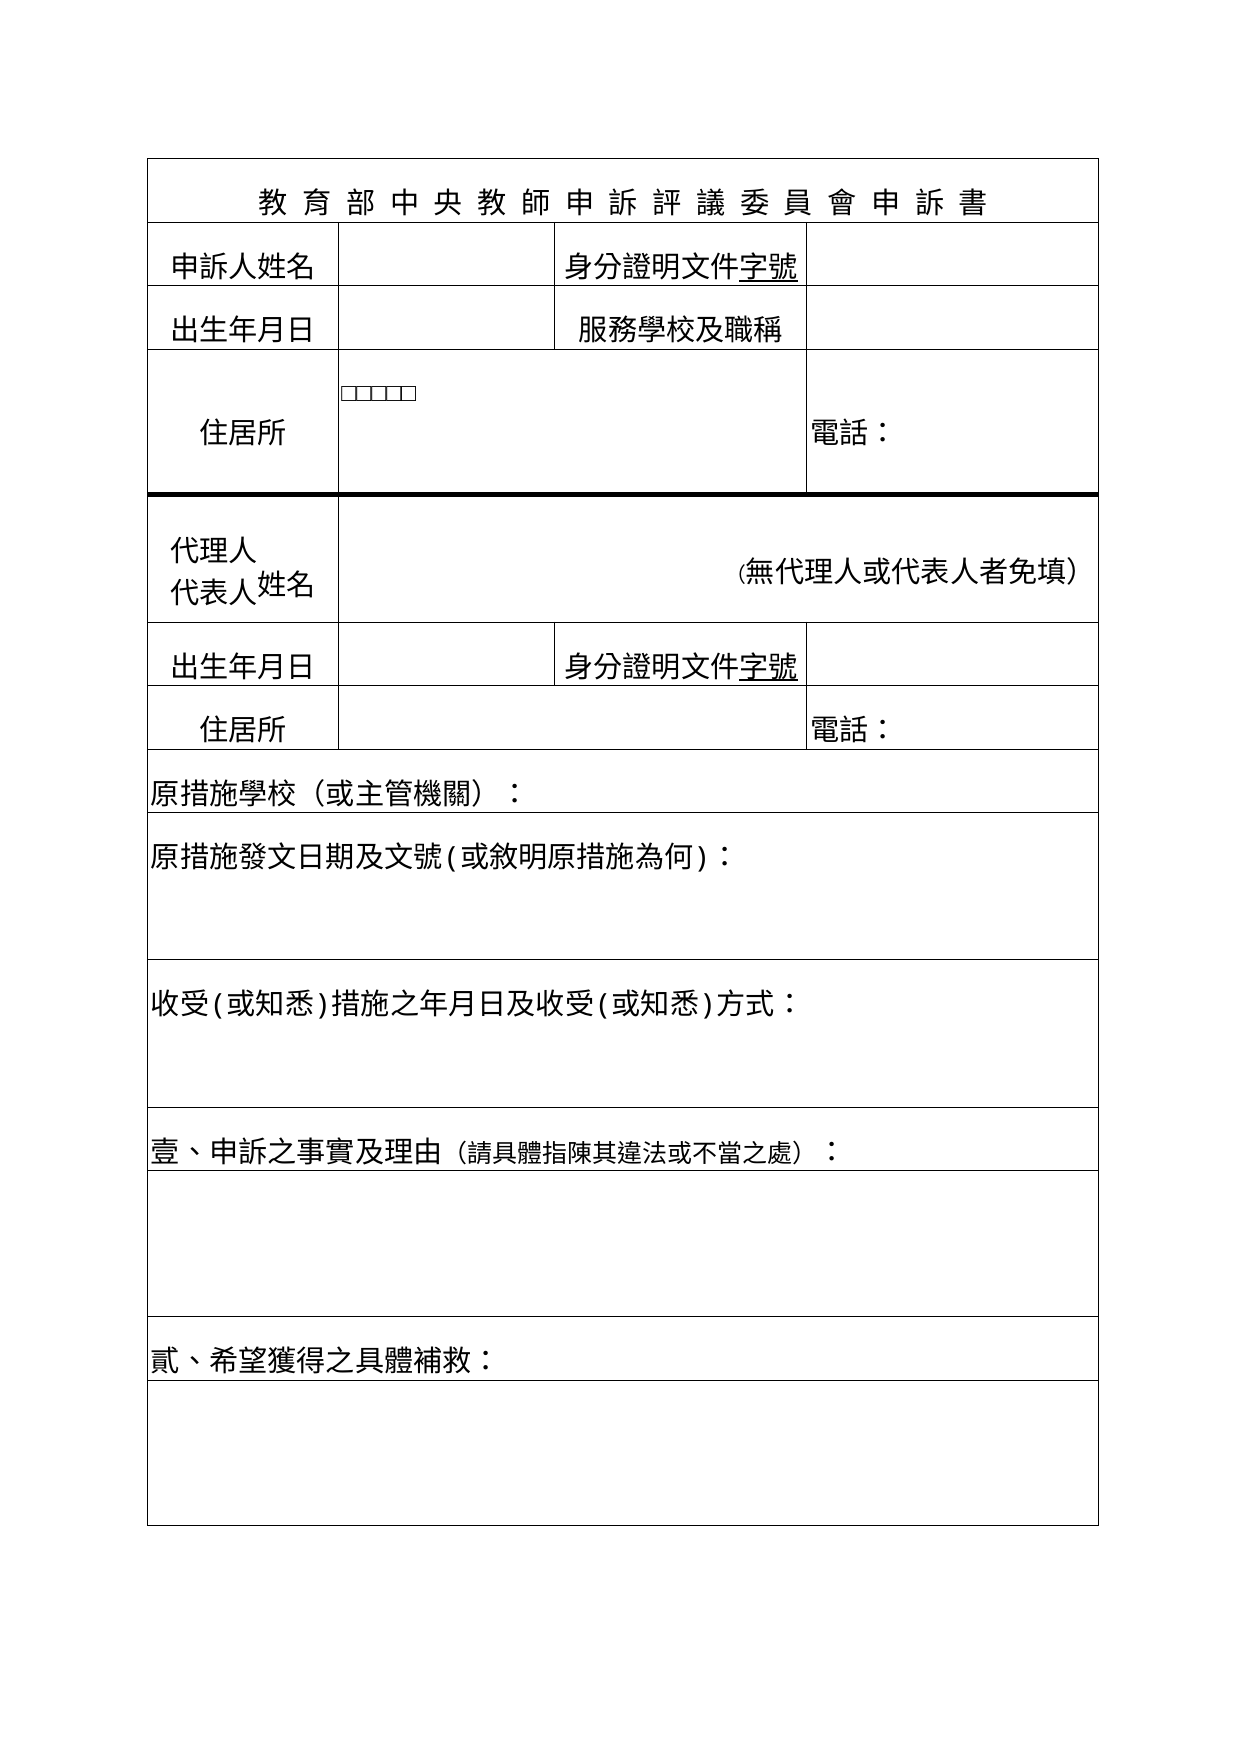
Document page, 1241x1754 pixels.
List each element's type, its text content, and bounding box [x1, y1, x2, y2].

table_cell 住居所 [148, 350, 338, 492]
table_cell [807, 223, 1098, 285]
table_cell □□□□□ [339, 350, 806, 492]
table_cell 代理人代表人姓名 [148, 497, 338, 622]
table_cell [339, 286, 554, 349]
table_cell 原措施發文日期及文號(或敘明原措施為何)： [148, 813, 1098, 959]
table_cell 電話： [807, 350, 1098, 492]
table_cell 服務學校及職稱 [555, 286, 806, 349]
table_header 教 育 部 中 央 教 師 申 訴 評 議 委 員 會 申 訴 書 [148, 159, 1098, 222]
table_cell 身分證明文件字號 [555, 623, 806, 685]
table_cell 貳、希望獲得之具體補救： [148, 1317, 1098, 1379]
table_cell 出生年月日 [148, 623, 338, 685]
table_cell [807, 286, 1098, 349]
table_cell 身分證明文件字號 [555, 223, 806, 285]
table_cell [148, 1171, 1098, 1316]
table_cell 原措施學校（或主管機關）： [148, 750, 1098, 812]
table_cell 住居所 [148, 686, 338, 749]
table_cell [339, 223, 554, 285]
table_cell [148, 1381, 1098, 1525]
table_cell [339, 623, 554, 685]
table_cell 電話： [807, 686, 1098, 749]
table_cell 壹、申訴之事實及理由（請具體指陳其違法或不當之處）： [148, 1108, 1098, 1170]
table_cell [339, 686, 806, 749]
table_cell 收受(或知悉)措施之年月日及收受(或知悉)方式： [148, 960, 1098, 1107]
table_cell 出生年月日 [148, 286, 338, 349]
table_cell 申訴人姓名 [148, 223, 338, 285]
table_cell [807, 623, 1098, 685]
table_cell （無代理人或代表人者免填） [339, 497, 1098, 622]
